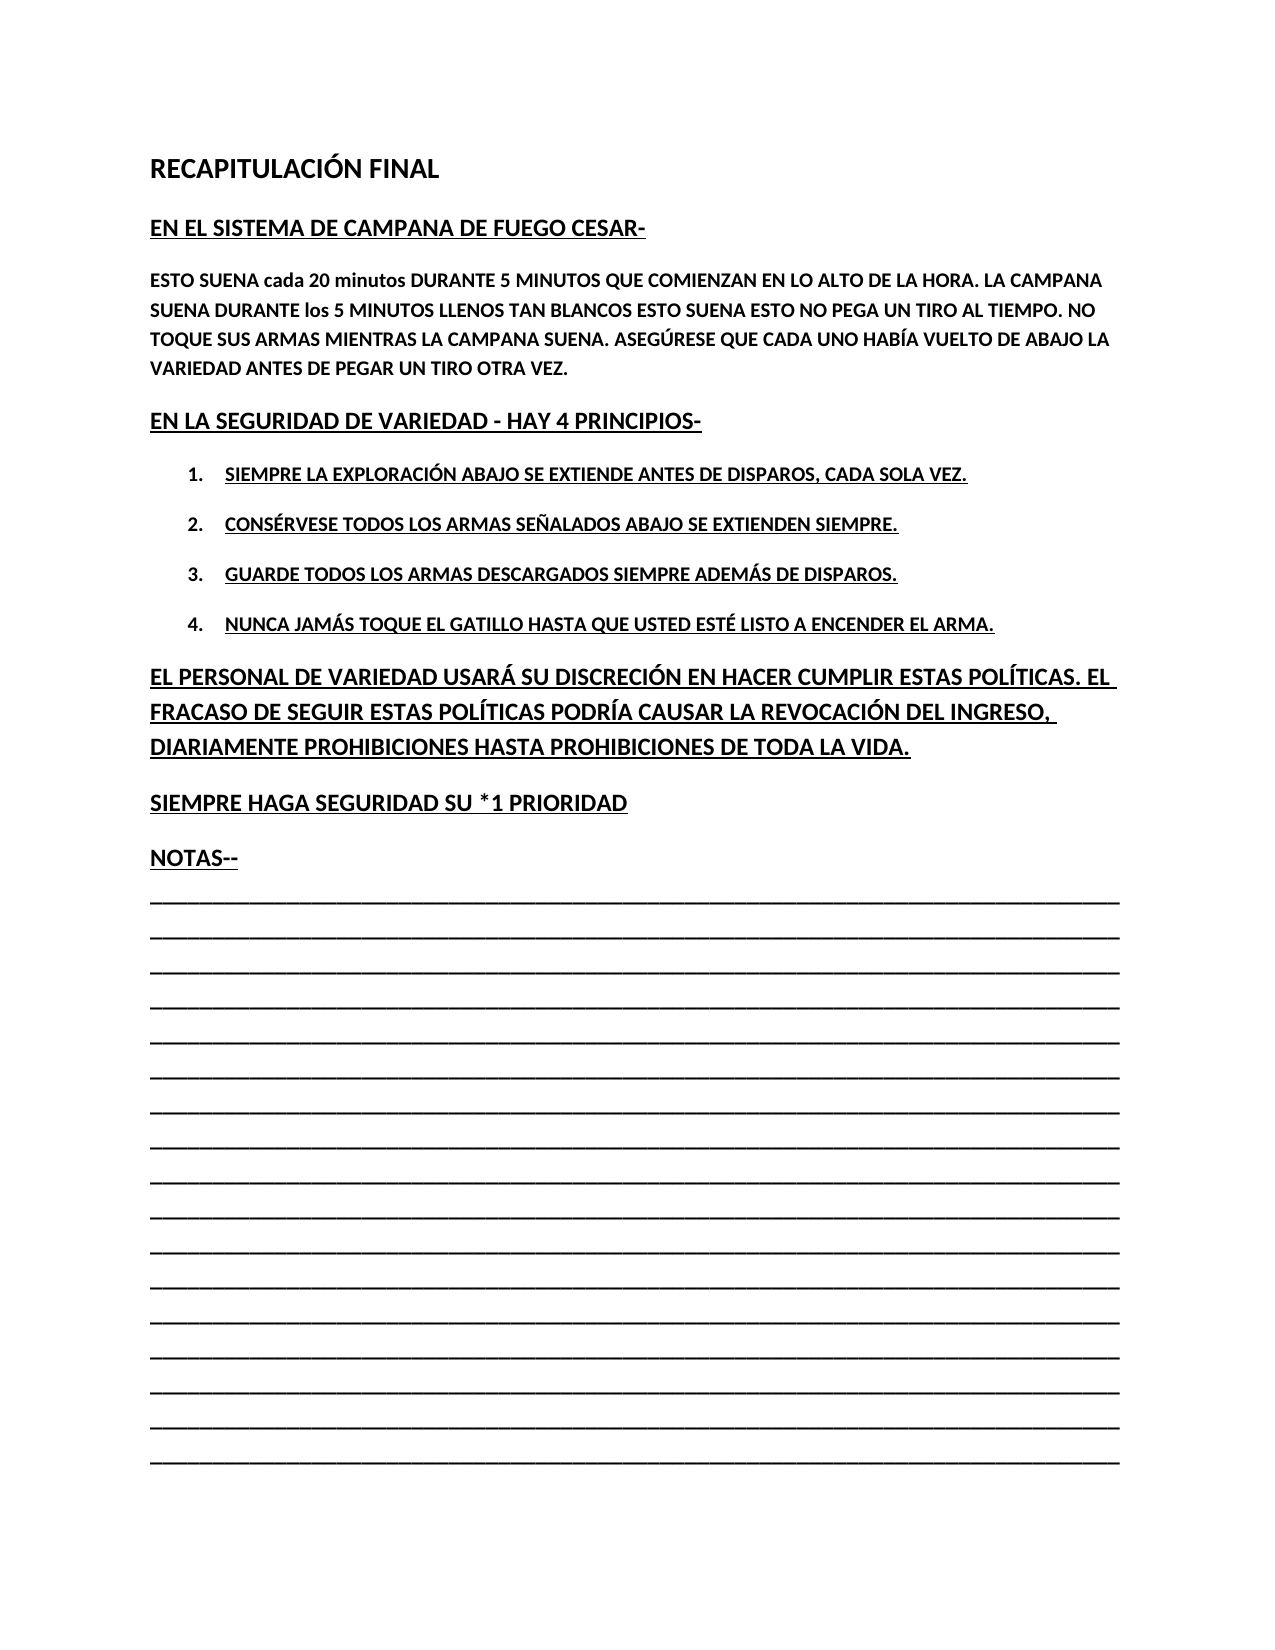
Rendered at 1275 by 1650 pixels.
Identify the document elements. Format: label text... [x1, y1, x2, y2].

text ESTO SUENA cada 20 minutos DURANTE 5 MINUTOS QUE COMIENZAN EN LO ALTO DE LA HORA. LA CAMPANA SUENA DURANTE los 5 MINUTOS LLENOS TAN BLANCOS ESTO SUENA ESTO NO PEGA UN TIRO AL TIEMPO. NO TOQUE SUS ARMAS MIENTRAS LA CAMPANA SUENA. ASEGÚRESE QUE CADA UNO HABÍA VUELTO DE ABAJO LA VARIEDAD ANTES DE PEGAR UN TIRO OTRA VEZ. [150, 268, 1125, 381]
text NOTAS--______________________________________________________________________________________________________________________________________________________________________________________________________________________________________________________________________________________________________________________________________________________________________________________________________________________________________________________________________________________________________________________________________________________________________________________________________________________________________________________________________________________________________________________________________________________________________________________________________________________________________________________________________________________________________________________________________________________________________________________________________________________________________________________________________________________________________________________________________________________________________________________________________________________________________________________________________________________________________________________________________________________________________________ [150, 843, 1125, 1468]
list NUNCA JAMÁS TOQUE EL GATILLO HASTA QUE USTED ESTÉ LISTO A ENCENDER EL ARMA. [187, 611, 1125, 636]
list CONSÉRVESE TODOS LOS ARMAS SEÑALADOS ABAJO SE EXTIENDEN SIEMPRE. [187, 511, 1125, 536]
text EN LA SEGURIDAD DE VARIEDAD - HAY 4 PRINCIPIOS- [150, 405, 1125, 436]
text RECAPITULACIÓN FINAL [150, 150, 1125, 186]
list SIEMPRE LA EXPLORACIÓN ABAJO SE EXTIENDE ANTES DE DISPAROS, CADA SOLA VEZ. [187, 461, 1125, 486]
text EN EL SISTEMA DE CAMPANA DE FUEGO CESAR- [150, 212, 1125, 242]
text SIEMPRE HAGA SEGURIDAD SU *1 PRIORIDAD [150, 787, 1125, 817]
text EL PERSONAL DE VARIEDAD USARÁ SU DISCRECIÓN EN HACER CUMPLIR ESTAS POLÍTICAS. EL FRACASO DE SEGUIR ESTAS POLÍTICAS PODRÍA CAUSAR LA REVOCACIÓN DEL INGRESO, DIARIAMENTE PROHIBICIONES HASTA PROHIBICIONES DE TODA LA VIDA. [150, 661, 1125, 761]
list GUARDE TODOS LOS ARMAS DESCARGADOS SIEMPRE ADEMÁS DE DISPAROS. [187, 561, 1125, 586]
